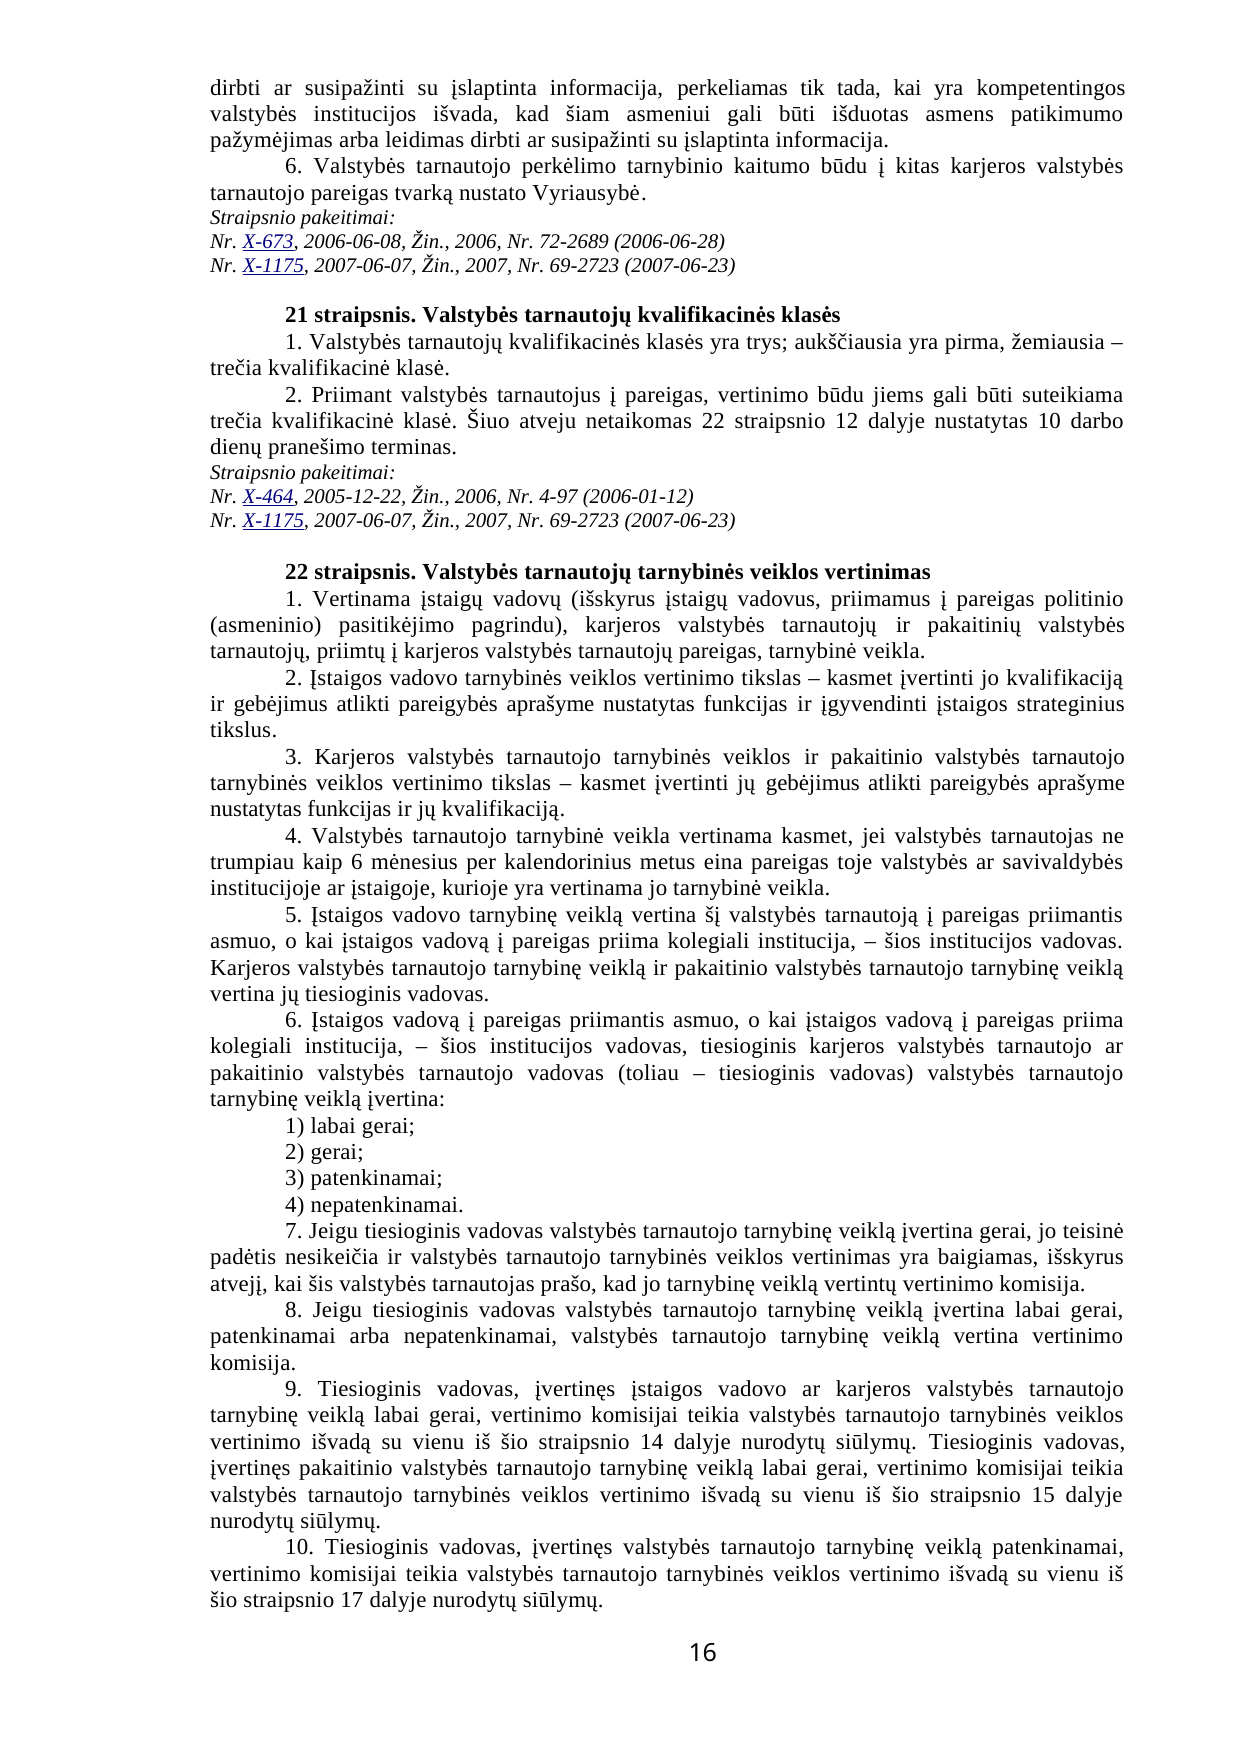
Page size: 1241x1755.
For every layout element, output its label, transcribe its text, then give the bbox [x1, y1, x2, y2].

text Nr. X-673, 2006-06-08, Žin., 2006, Nr. 72-2689 (2006-06-28) [210, 229, 1120, 253]
text 1. Valstybės tarnautojų kvalifikacinės klasės yra trys; aukščiausia yra pirma, žemiausia – trečia kvalifikacinė klasė. [210, 328, 1126, 381]
text 9. Tiesioginis vadovas, įvertinęs įstaigos vadovo ar karjeros valstybės tarnautojo tarnybinę veiklą labai gerai, vertinimo komisijai teikia valstybės tarnautojo tarnybinės veiklos vertinimo išvadą su vienu iš šio straipsnio 14 dalyje nurodytų siūlymų. Tiesioginis vadovas, įvertinęs pakaitinio valstybės tarnautojo tarnybinę veiklą labai gerai, vertinimo komisijai teikia valstybės tarnautojo tarnybinės veiklos vertinimo išvadą su vienu iš šio straipsnio 15 dalyje nurodytų siūlymų. [210, 1375, 1126, 1533]
text 2. Priimant valstybės tarnautojus į pareigas, vertinimo būdu jiems gali būti suteikiama trečia kvalifikacinė klasė. Šiuo atveju netaikomas 22 straipsnio 12 dalyje nustatytas 10 darbo dienų pranešimo terminas. [210, 381, 1126, 460]
text 2) gerai; [210, 1138, 1126, 1164]
text 4) nepatenkinamai. [210, 1191, 1126, 1217]
text 8. Jeigu tiesioginis vadovas valstybės tarnautojo tarnybinę veiklą įvertina labai gerai, patenkinamai arba nepatenkinamai, valstybės tarnautojo tarnybinę veiklą vertina vertinimo komisija. [210, 1296, 1126, 1375]
text 1) labai gerai; [210, 1112, 1126, 1138]
text 1. Vertinama įstaigų vadovų (išskyrus įstaigų vadovus, priimamus į pareigas politinio (asmeninio) pasitikėjimo pagrindu), karjeros valstybės tarnautojų ir pakaitinių valstybės tarnautojų, priimtų į karjeros valstybės tarnautojų pareigas, tarnybinė veikla. [210, 584, 1126, 664]
text 6. Įstaigos vadovą į pareigas priimantis asmuo, o kai įstaigos vadovą į pareigas priima kolegiali institucija, – šios institucijos vadovas, tiesioginis karjeros valstybės tarnautojo ar pakaitinio valstybės tarnautojo vadovas (toliau – tiesioginis vadovas) valstybės tarnautojo tarnybinę veiklą įvertina: [210, 1006, 1126, 1112]
text dirbti ar susipažinti su įslaptinta informacija, perkeliamas tik tada, kai yra kompetentingos valstybės institucijos išvada, kad šiam asmeniui gali būti išduotas asmens patikimumo pažymėjimas arba leidimas dirbti ar susipažinti su įslaptinta informacija. [210, 73, 1126, 153]
text 22 straipsnis. Valstybės tarnautojų tarnybinės veiklos vertinimas [210, 558, 1126, 584]
text 4. Valstybės tarnautojo tarnybinė veikla vertinama kasmet, jei valstybės tarnautojas ne trumpiau kaip 6 mėnesius per kalendorinius metus eina pareigas toje valstybės ar savivaldybės institucijoje ar įstaigoje, kurioje yra vertinama jo tarnybinė veikla. [210, 822, 1126, 901]
text 3) patenkinamai; [210, 1164, 1126, 1191]
text Straipsnio pakeitimai: [210, 205, 1120, 229]
text 21 straipsnis. Valstybės tarnautojų kvalifikacinės klasės [210, 302, 1126, 328]
text 2. Įstaigos vadovo tarnybinės veiklos vertinimo tikslas – kasmet įvertinti jo kvalifikaciją ir gebėjimus atlikti pareigybės aprašyme nustatytas funkcijas ir įgyvendinti įstaigos strateginius tikslus. [210, 664, 1126, 743]
text 6. Valstybės tarnautojo perkėlimo tarnybinio kaitumo būdu į kitas karjeros valstybės tarnautojo pareigas tvarką nustato Vyriausybė. [210, 153, 1126, 205]
text 3. Karjeros valstybės tarnautojo tarnybinės veiklos ir pakaitinio valstybės tarnautojo tarnybinės veiklos vertinimo tikslas – kasmet įvertinti jų gebėjimus atlikti pareigybės aprašyme nustatytas funkcijas ir jų kvalifikaciją. [210, 743, 1126, 822]
text 5. Įstaigos vadovo tarnybinę veiklą vertina šį valstybės tarnautoją į pareigas priimantis asmuo, o kai įstaigos vadovą į pareigas priima kolegiali institucija, – šios institucijos vadovas. Karjeros valstybės tarnautojo tarnybinę veiklą ir pakaitinio valstybės tarnautojo tarnybinę veiklą vertina jų tiesioginis vadovas. [210, 901, 1126, 1006]
text Nr. X-464, 2005-12-22, Žin., 2006, Nr. 4-97 (2006-01-12) [210, 484, 1120, 508]
text 10. Tiesioginis vadovas, įvertinęs valstybės tarnautojo tarnybinę veiklą patenkinamai, vertinimo komisijai teikia valstybės tarnautojo tarnybinės veiklos vertinimo išvadą su vienu iš šio straipsnio 17 dalyje nurodytų siūlymų. [210, 1533, 1126, 1612]
text Straipsnio pakeitimai: [210, 460, 1126, 484]
text Nr. X-1175, 2007-06-07, Žin., 2007, Nr. 69-2723 (2007-06-23) [210, 253, 1120, 277]
text 7. Jeigu tiesioginis vadovas valstybės tarnautojo tarnybinę veiklą įvertina gerai, jo teisinė padėtis nesikeičia ir valstybės tarnautojo tarnybinės veiklos vertinimas yra baigiamas, išskyrus atvejį, kai šis valstybės tarnautojas prašo, kad jo tarnybinę veiklą vertintų vertinimo komisija. [210, 1217, 1126, 1296]
text Nr. X-1175, 2007-06-07, Žin., 2007, Nr. 69-2723 (2007-06-23) [210, 508, 1120, 532]
